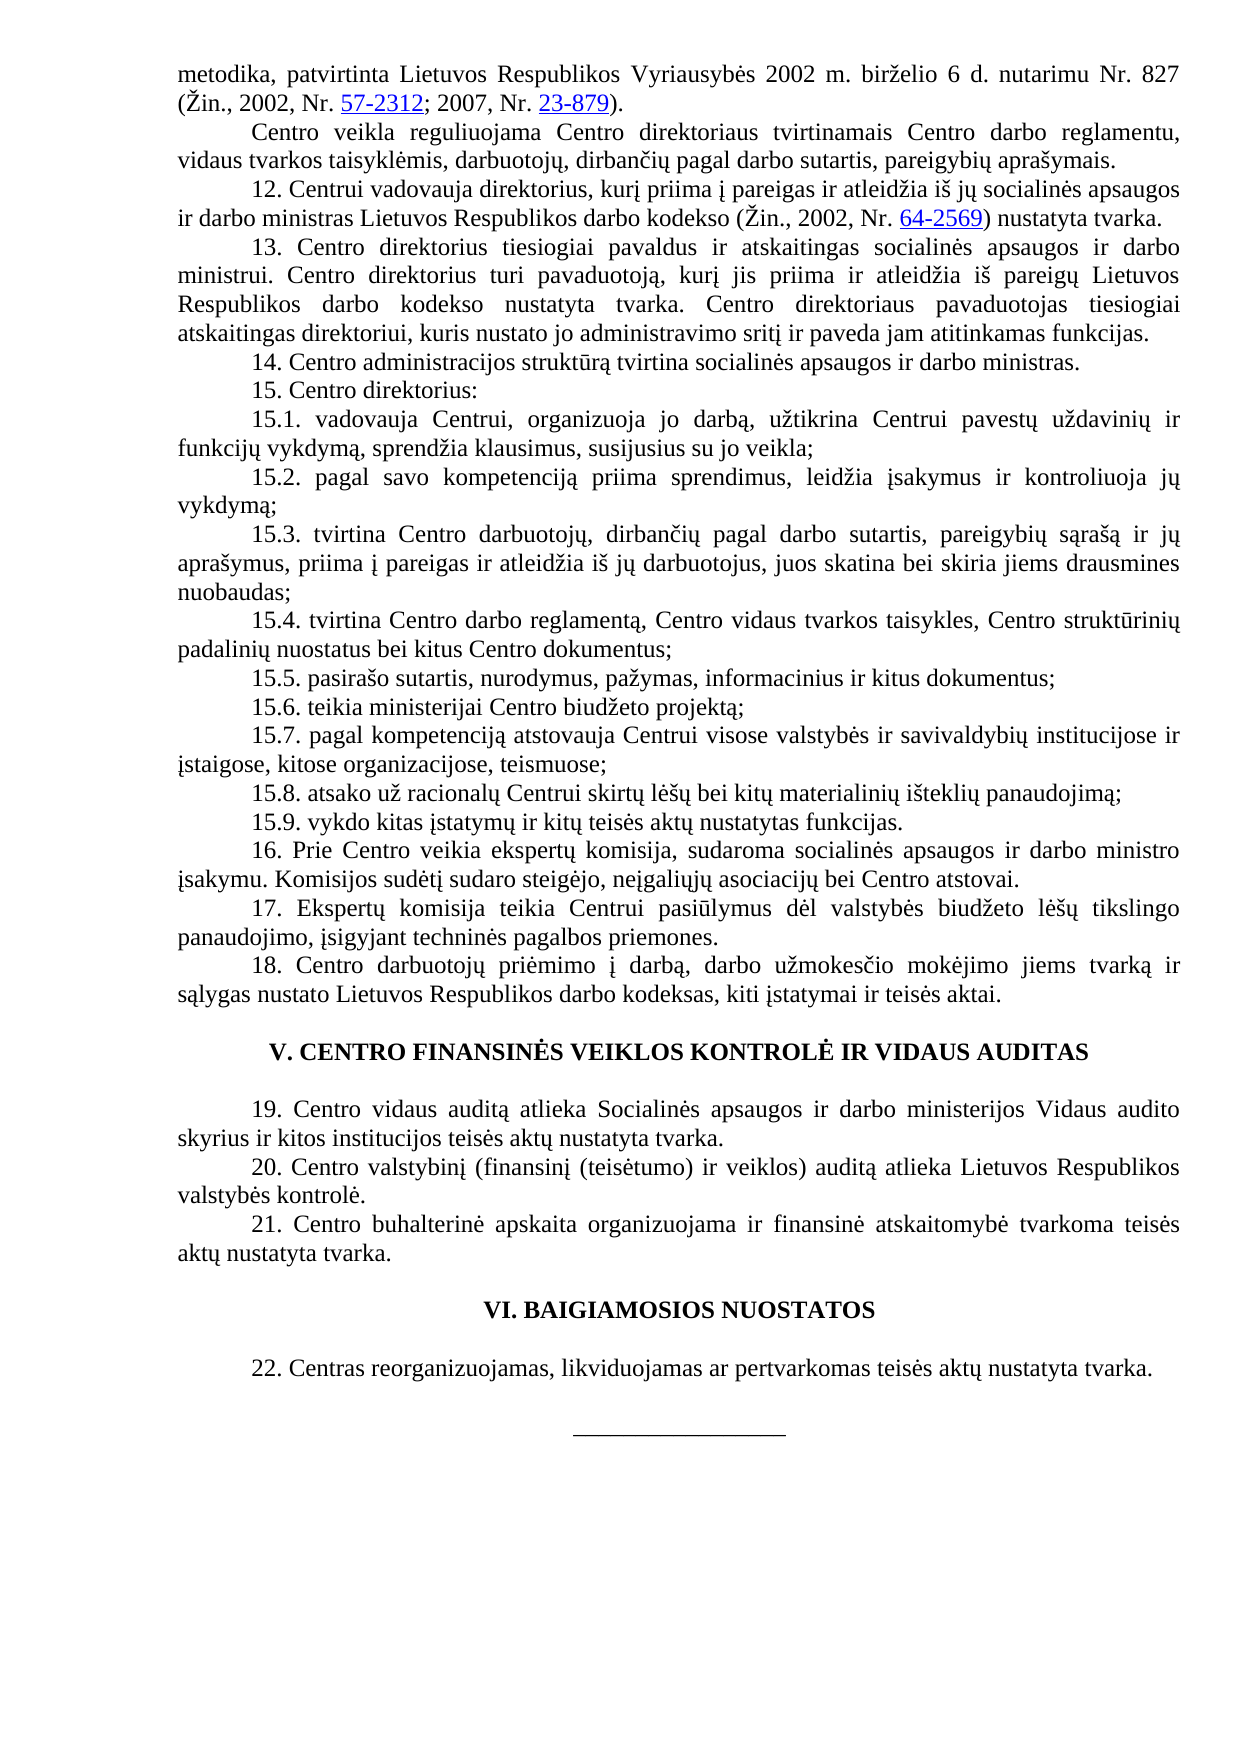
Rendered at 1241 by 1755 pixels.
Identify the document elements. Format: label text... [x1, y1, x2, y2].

text 12. Centrui vadovauja direktorius, kurį priima į pareigas ir atleidžia iš jų socialinės apsaugos ir darbo ministras Lietuvos Respublikos darbo kodekso (Žin., 2002, Nr. 64-2569) nustatyta tvarka. [177, 174, 1181, 232]
text _________________ [177, 1410, 1181, 1439]
text VI. BAIGIAMOSIOS NUOSTATOS [177, 1295, 1181, 1324]
text 15.4. tvirtina Centro darbo reglamentą, Centro vidaus tvarkos taisykles, Centro struktūrinių padalinių nuostatus bei kitus Centro dokumentus; [177, 605, 1181, 663]
text 22. Centras reorganizuojamas, likviduojamas ar pertvarkomas teisės aktų nustatyta tvarka. [177, 1353, 1181, 1382]
text 15.1. vadovauja Centrui, organizuoja jo darbą, užtikrina Centrui pavestų uždavinių ir funkcijų vykdymą, sprendžia klausimus, susijusius su jo veikla; [177, 404, 1181, 462]
text 14. Centro administracijos struktūrą tvirtina socialinės apsaugos ir darbo ministras. [177, 347, 1181, 375]
text V. CENTRO FINANSINĖS VEIKLOS KONTROLĖ IR VIDAUS AUDITAS [177, 1037, 1181, 1065]
text Centro veikla reguliuojama Centro direktoriaus tvirtinamais Centro darbo reglamentu, vidaus tvarkos taisyklėmis, darbuotojų, dirbančių pagal darbo sutartis, pareigybių aprašymais. [177, 117, 1181, 174]
text metodika, patvirtinta Lietuvos Respublikos Vyriausybės 2002 m. birželio 6 d. nutarimu Nr. 827 (Žin., 2002, Nr. 57-2312; 2007, Nr. 23-879). [177, 59, 1181, 117]
text 15. Centro direktorius: [177, 375, 1181, 404]
text 15.8. atsako už racionalų Centrui skirtų lėšų bei kitų materialinių išteklių panaudojimą; [177, 778, 1181, 807]
text 15.9. vykdo kitas įstatymų ir kitų teisės aktų nustatytas funkcijas. [177, 807, 1181, 835]
text 15.5. pasirašo sutartis, nurodymus, pažymas, informacinius ir kitus dokumentus; [177, 663, 1181, 692]
text 21. Centro buhalterinė apskaita organizuojama ir finansinė atskaitomybė tvarkoma teisės aktų nustatyta tvarka. [177, 1209, 1181, 1267]
text 18. Centro darbuotojų priėmimo į darbą, darbo užmokesčio mokėjimo jiems tvarką ir sąlygas nustato Lietuvos Respublikos darbo kodeksas, kiti įstatymai ir teisės aktai. [177, 950, 1181, 1008]
text 16. Prie Centro veikia ekspertų komisija, sudaroma socialinės apsaugos ir darbo ministro įsakymu. Komisijos sudėtį sudaro steigėjo, neįgaliųjų asociacijų bei Centro atstovai. [177, 835, 1181, 893]
text 20. Centro valstybinį (finansinį (teisėtumo) ir veiklos) auditą atlieka Lietuvos Respublikos valstybės kontrolė. [177, 1152, 1181, 1209]
text 15.2. pagal savo kompetenciją priima sprendimus, leidžia įsakymus ir kontroliuoja jų vykdymą; [177, 462, 1181, 519]
text 19. Centro vidaus auditą atlieka Socialinės apsaugos ir darbo ministerijos Vidaus audito skyrius ir kitos institucijos teisės aktų nustatyta tvarka. [177, 1094, 1181, 1152]
text 15.7. pagal kompetenciją atstovauja Centrui visose valstybės ir savivaldybių institucijose ir įstaigose, kitose organizacijose, teismuose; [177, 720, 1181, 778]
text 13. Centro direktorius tiesiogiai pavaldus ir atskaitingas socialinės apsaugos ir darbo ministrui. Centro direktorius turi pavaduotoją, kurį jis priima ir atleidžia iš pareigų Lietuvos Respublikos darbo kodekso nustatyta tvarka. Centro direktoriaus pavaduotojas tiesiogiai atskaitingas direktoriui, kuris nustato jo administravimo sritį ir paveda jam atitinkamas funkcijas. [177, 232, 1181, 347]
text 17. Ekspertų komisija teikia Centrui pasiūlymus dėl valstybės biudžeto lėšų tikslingo panaudojimo, įsigyjant techninės pagalbos priemones. [177, 893, 1181, 950]
text 15.6. teikia ministerijai Centro biudžeto projektą; [177, 692, 1181, 720]
text 15.3. tvirtina Centro darbuotojų, dirbančių pagal darbo sutartis, pareigybių sąrašą ir jų aprašymus, priima į pareigas ir atleidžia iš jų darbuotojus, juos skatina bei skiria jiems drausmines nuobaudas; [177, 519, 1181, 605]
